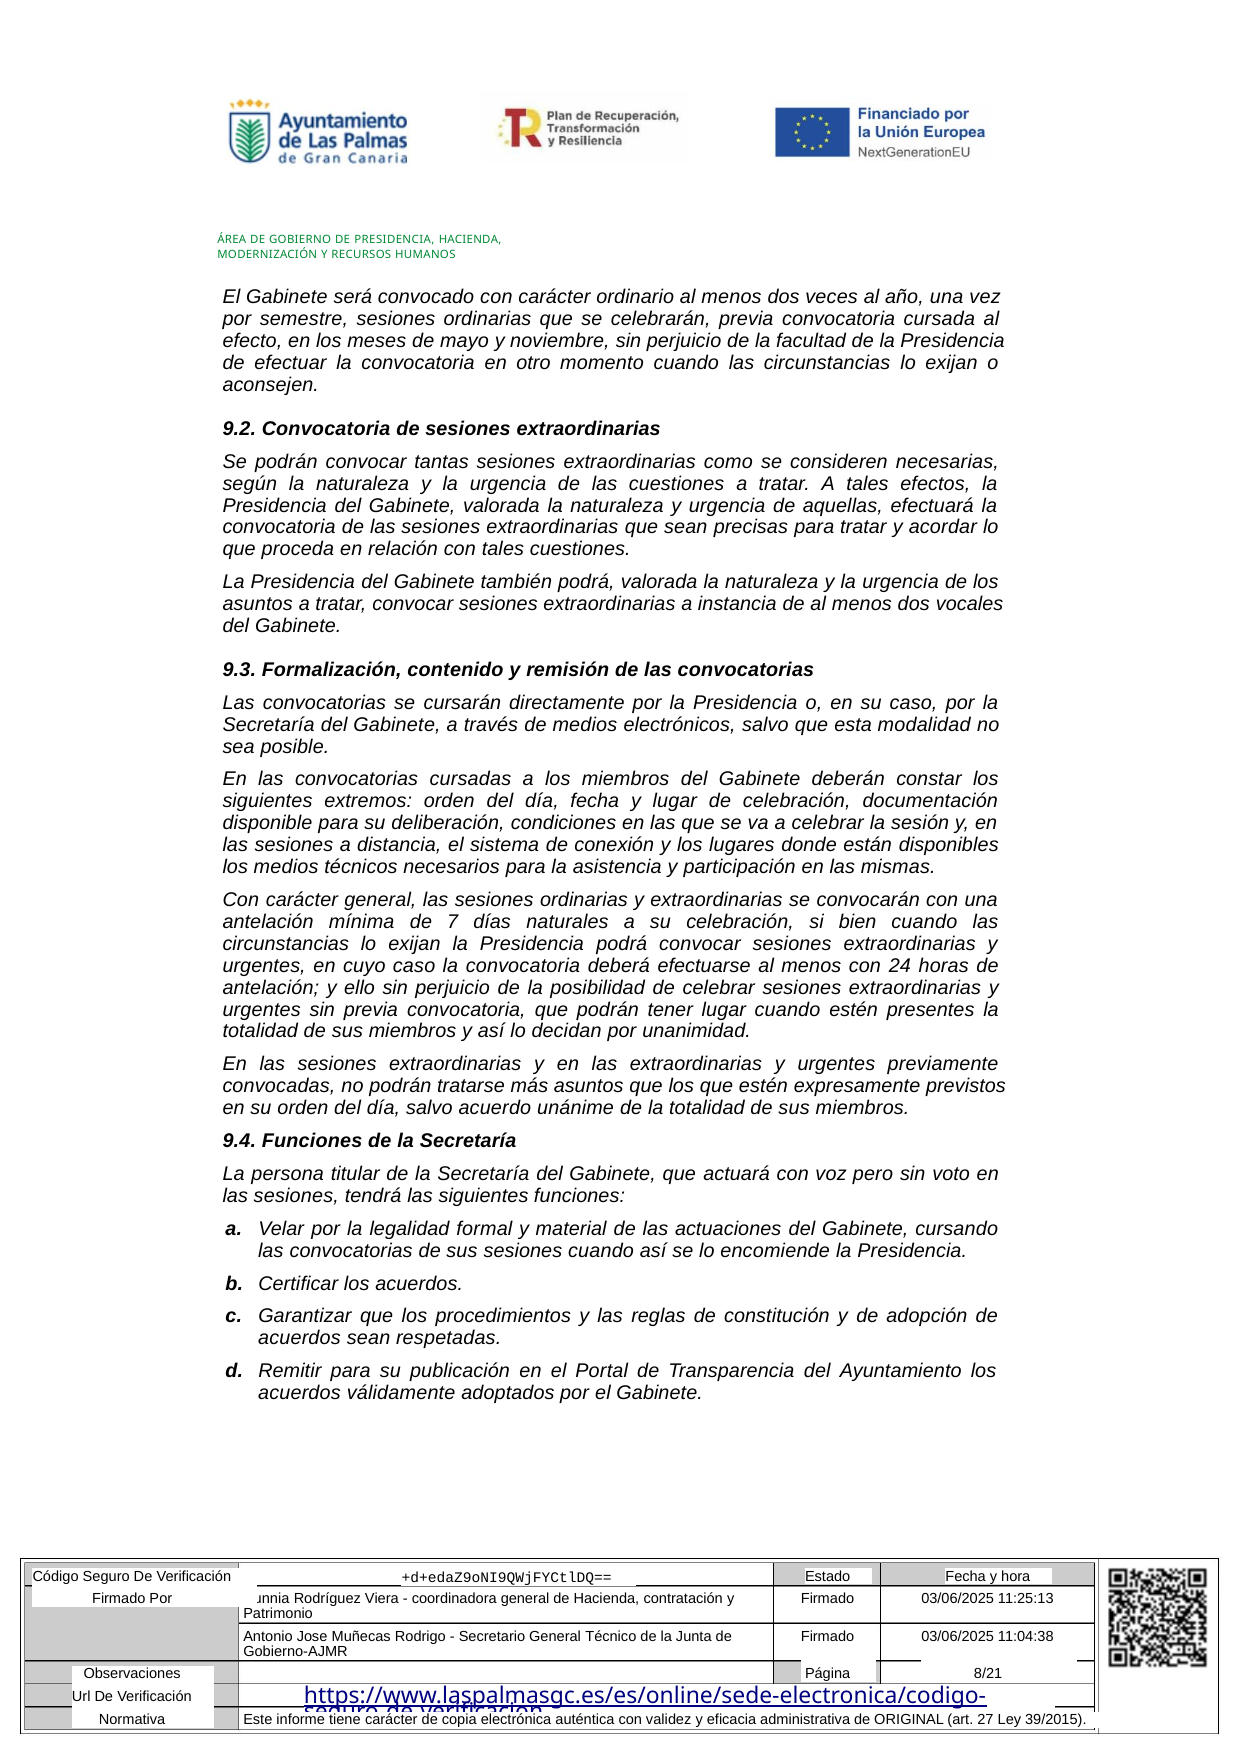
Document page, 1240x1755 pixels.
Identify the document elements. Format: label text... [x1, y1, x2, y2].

text Este informe tiene carácter de copia electrónica auténtica con validez y eficacia administrativa de ORIGINAL (art. 27 Ley 39/2015). [243, 1712, 1113, 1728]
text que proceda en relación con tales cuestiones. [222, 538, 1024, 560]
text por semestre, sesiones ordinarias que se celebrarán, previa convocatoria cursada al [222, 308, 1024, 330]
text +d+edaZ9oNI9QWjFYCtlDQ== [401, 1569, 636, 1586]
text Secretaría del Gabinete, a través de medios electrónicos, salvo que esta modalidad no [222, 714, 1023, 736]
text Gobierno-AJMR [243, 1645, 757, 1659]
text En las sesiones extraordinarias y en las extraordinarias y urgentes previamente [222, 1053, 1024, 1075]
text antelación mínima de 7 días naturales a su celebración, si bien cuando las [222, 911, 1024, 933]
text efecto, en los meses de mayo y noviembre, sin perjuicio de la facultad de la Presidencia [222, 330, 1024, 352]
text convocatoria de las sesiones extraordinarias que sean precisas para tratar y acordar lo [222, 516, 1024, 538]
text 9.4. Funciones de la Secretaría [222, 1129, 541, 1152]
text Firmado Por [92, 1591, 257, 1607]
text 9.2. Convocatoria de sesiones extraordinarias [222, 417, 686, 440]
text aconsejen. [222, 374, 1024, 396]
text convocadas, no podrán tratarse más asuntos que los que estén expresamente previstos [222, 1075, 1024, 1097]
text sea posible. [222, 736, 1023, 757]
text En las convocatorias cursadas a los miembros del Gabinete deberán constar los [222, 768, 1024, 790]
text https://www.laspalmasgc.es/es/online/sede-electronica/codigo-seguro-de-verificacion [338, 1690, 468, 1705]
text urgentes, en cuyo caso la convocatoria deberá efectuarse al menos con 24 horas de [222, 955, 1024, 977]
text MODERNIZACIÓN Y RECURSOS HUMANOS [217, 246, 577, 262]
text https://www.laspalmasgc.es/es/online/sede-electronica/codigo-seguro-de-verificacion [556, 1690, 960, 1705]
text 03/06/2025 11:25:13 [921, 1591, 1077, 1607]
text ÁREA DE GOBIERNO DE PRESIDENCIA, HACIENDA, [217, 231, 577, 246]
text circunstancias lo exijan la Presidencia podrá convocar sesiones extraordinarias y [222, 933, 1024, 955]
text en su orden del día, salvo acuerdo unánime de la totalidad de sus miembros. [222, 1097, 1024, 1119]
text d. Remitir para su publicación en el Portal de Transparencia del Ayuntamiento los [225, 1360, 1024, 1382]
text Observaciones [83, 1666, 214, 1682]
text Firmado [801, 1628, 876, 1645]
text c. Garantizar que los procedimientos y las reglas de constitución y de adopción de [225, 1305, 1023, 1327]
text Las convocatorias se cursarán directamente por la Presidencia o, en su caso, por la [222, 691, 1023, 714]
text Dunnia Rodríguez Viera - coordinadora general de Hacienda, contratación y [257, 1591, 759, 1607]
text Firmado [801, 1591, 876, 1607]
text Estado [805, 1568, 872, 1584]
text Se podrán convocar tantas sesiones extraordinarias como se consideren necesarias, [222, 450, 1024, 473]
text Página [805, 1666, 876, 1682]
text totalidad de sus miembros y así lo decidan por unanimidad. [222, 1020, 1024, 1042]
text https://www.laspalmasgc.es/es/online/sede-electronica/codigo-seguro-de-verificacion [540, 1690, 1055, 1712]
text 03/06/2025 11:04:38 [921, 1628, 1077, 1645]
text las convocatorias de sus sesiones cuando así se lo encomiende la Presidencia. [258, 1239, 992, 1262]
text de efectuar la convocatoria en otro momento cuando las circunstancias lo exijan o [222, 352, 1024, 374]
text del Gabinete. [222, 615, 1024, 637]
text 9.3. Formalización, contenido y remisión de las convocatorias [222, 658, 839, 681]
text Normativa [99, 1712, 214, 1728]
text El Gabinete será convocado con carácter ordinario al menos dos veces al año, una vez [222, 286, 1024, 308]
text siguientes extremos: orden del día, fecha y lugar de celebración, documentación [222, 790, 1024, 812]
text los medios técnicos necesarios para la asistencia y participación en las mismas. [222, 856, 1024, 878]
text Patrimonio [243, 1607, 759, 1622]
text La persona titular de la Secretaría del Gabinete, que actuará con voz pero sin voto en [222, 1162, 1024, 1185]
text Url De Verificación [72, 1689, 214, 1705]
text acuerdos sean respetadas. [258, 1327, 525, 1349]
text La Presidencia del Gabinete también podrá, valorada la naturaleza y la urgencia de los [222, 571, 1024, 593]
text Fecha y hora [945, 1568, 1052, 1584]
text según la naturaleza y la urgencia de las cuestiones a tratar. A tales efectos, la [222, 473, 1024, 494]
text Presidencia del Gabinete, valorada la naturaleza y urgencia de aquellas, efectuará la [222, 494, 1024, 516]
text Con carácter general, las sesiones ordinarias y extraordinarias se convocarán con una [222, 888, 1024, 911]
text 8/21 [974, 1666, 1077, 1682]
text Código Seguro De Verificación [32, 1568, 257, 1584]
text urgentes sin previa convocatoria, que podrán tener lugar cuando estén presentes la [222, 998, 1024, 1020]
text asuntos a tratar, convocar sesiones extraordinarias a instancia de al menos dos vocales [222, 593, 1024, 615]
text disponible para su deliberación, condiciones en las que se va a celebrar la sesión y, en [222, 812, 1024, 834]
text Antonio Jose Muñecas Rodrigo - Secretario General Técnico de la Junta de [243, 1628, 757, 1645]
text antelación; y ello sin perjuicio de la posibilidad de celebrar sesiones extraordinarias y [222, 977, 1024, 998]
text las sesiones, tendrá las siguientes funciones: [222, 1185, 1024, 1207]
text b. Certificar los acuerdos. [225, 1272, 488, 1294]
text a. Velar por la legalidad formal y material de las actuaciones del Gabinete, cursando [225, 1217, 1023, 1240]
text acuerdos válidamente adoptados por el Gabinete. [258, 1382, 727, 1404]
text las sesiones a distancia, el sistema de conexión y los lugares donde están disponibles [222, 834, 1024, 856]
